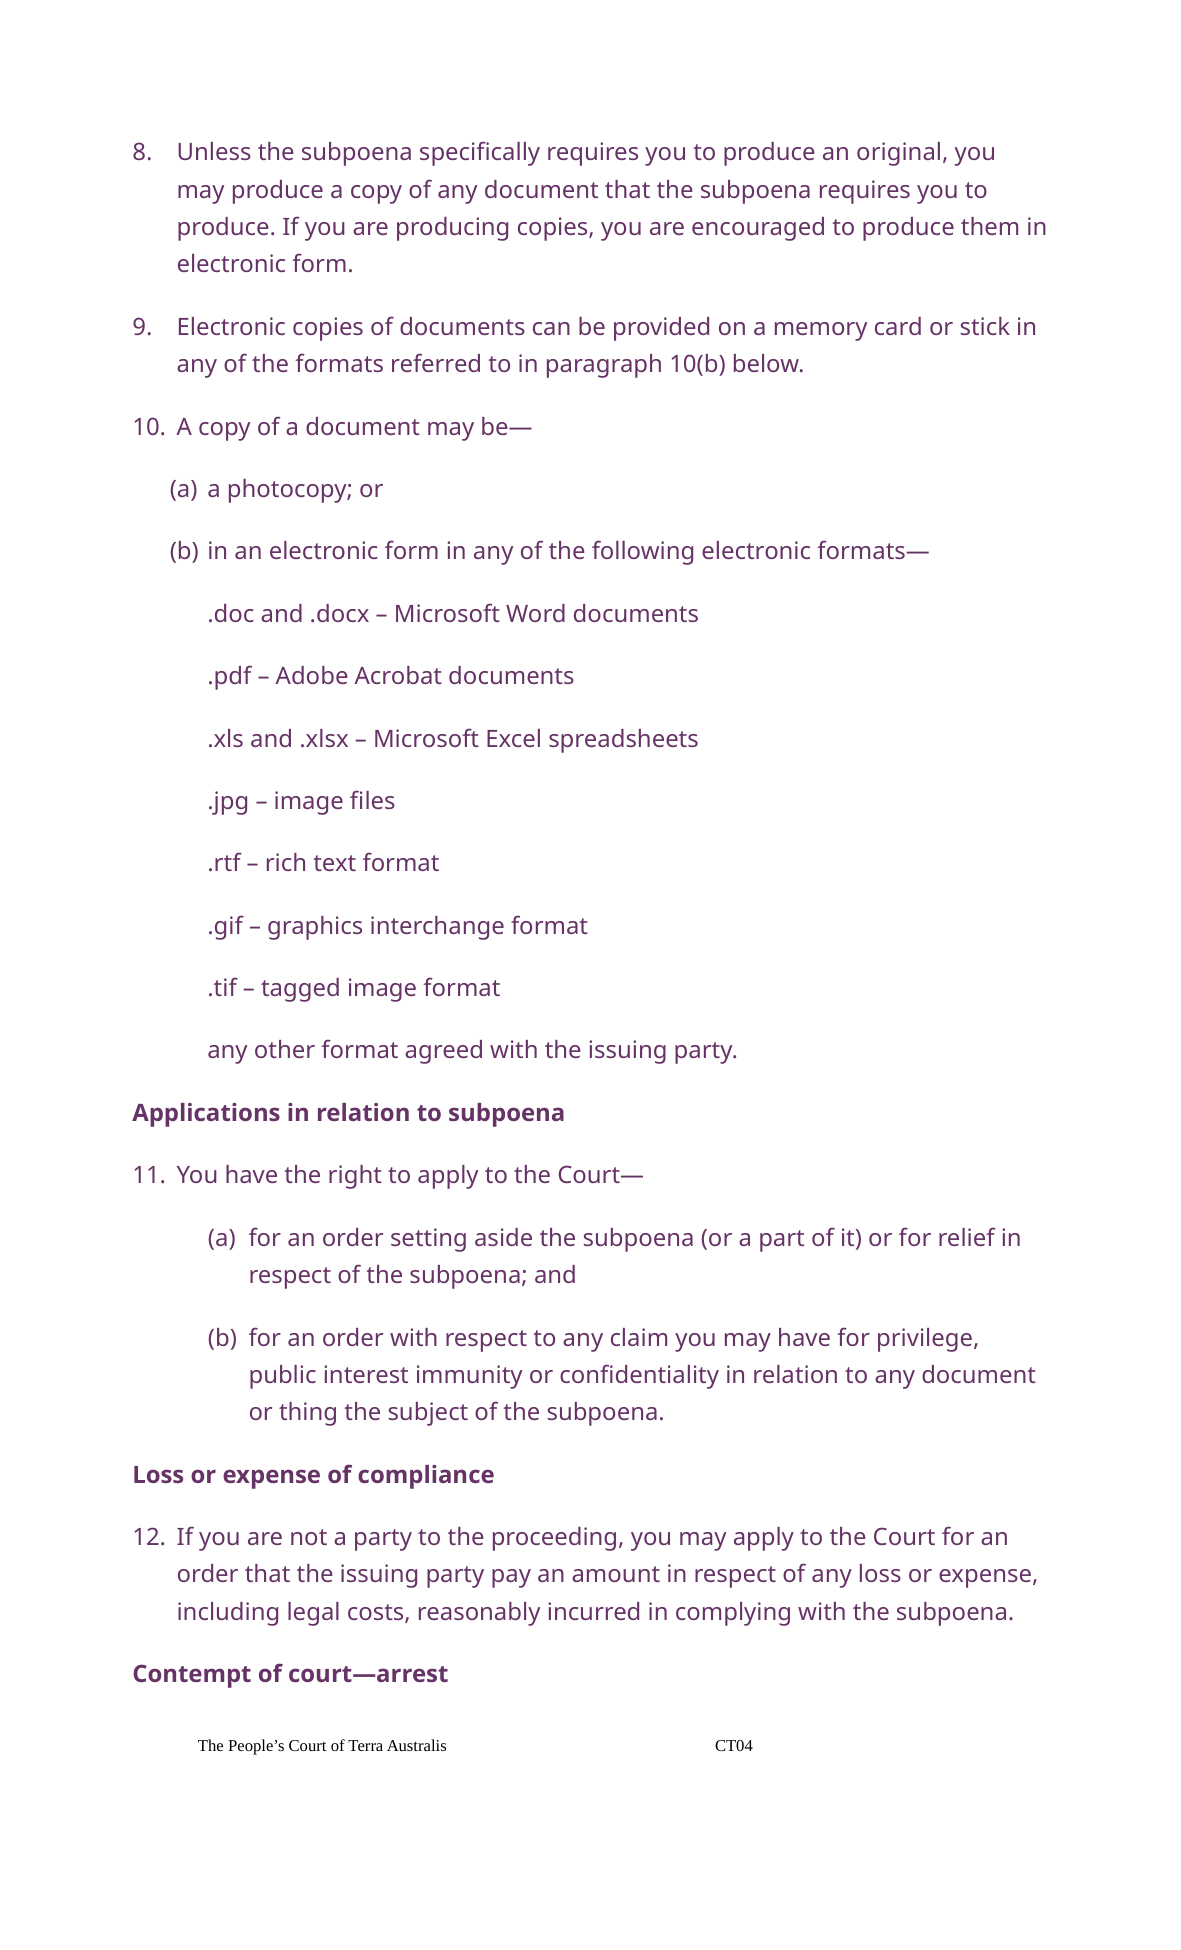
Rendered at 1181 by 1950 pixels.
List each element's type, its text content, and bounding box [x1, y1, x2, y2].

list Unless the subpoena specifically requires you to produce an original, you may produce a copy of any document that the subpoena requires you to produce. If you are producing copies, you are encouraged to produce them in electronic form. [132, 135, 1048, 280]
text Applications in relation to subpoena [132, 1096, 1048, 1128]
text .gif – graphics interchange format [207, 908, 1048, 941]
list Electronic copies of documents can be provided on a memory card or stick in any of the formats referred to in paragraph 10(b) below. [132, 309, 1048, 379]
text .tif – tagged image format [207, 971, 1048, 1003]
text .doc and .docx – Microsoft Word documents [207, 597, 1048, 629]
text any other format agreed with the issuing party. [207, 1033, 1048, 1066]
list for an order setting aside the subpoena (or a part of it) or for relief in respect of the subpoena; and [208, 1221, 1048, 1291]
text .rtf – rich text format [207, 846, 1048, 879]
list a photocopy; or [169, 472, 1048, 504]
list in an electronic form in any of the following electronic formats— [169, 534, 1048, 567]
text Contempt of court—arrest [132, 1657, 1048, 1690]
text .xls and .xlsx – Microsoft Excel spreadsheets [207, 721, 1048, 754]
text .jpg – image files [207, 784, 1048, 816]
text Loss or expense of compliance [132, 1457, 1048, 1490]
text .pdf – Adobe Acrobat documents [207, 659, 1048, 692]
list You have the right to apply to the Court— [132, 1158, 1048, 1191]
list A copy of a document may be— [132, 409, 1048, 442]
list If you are not a party to the proceeding, you may apply to the Court for an order that the issuing party pay an amount in respect of any loss or expense, including legal costs, reasonably incurred in complying with the subpoena. [132, 1520, 1048, 1627]
list for an order with respect to any claim you may have for privilege, public interest immunity or confidentiality in relation to any document or thing the subject of the subpoena. [208, 1320, 1048, 1428]
